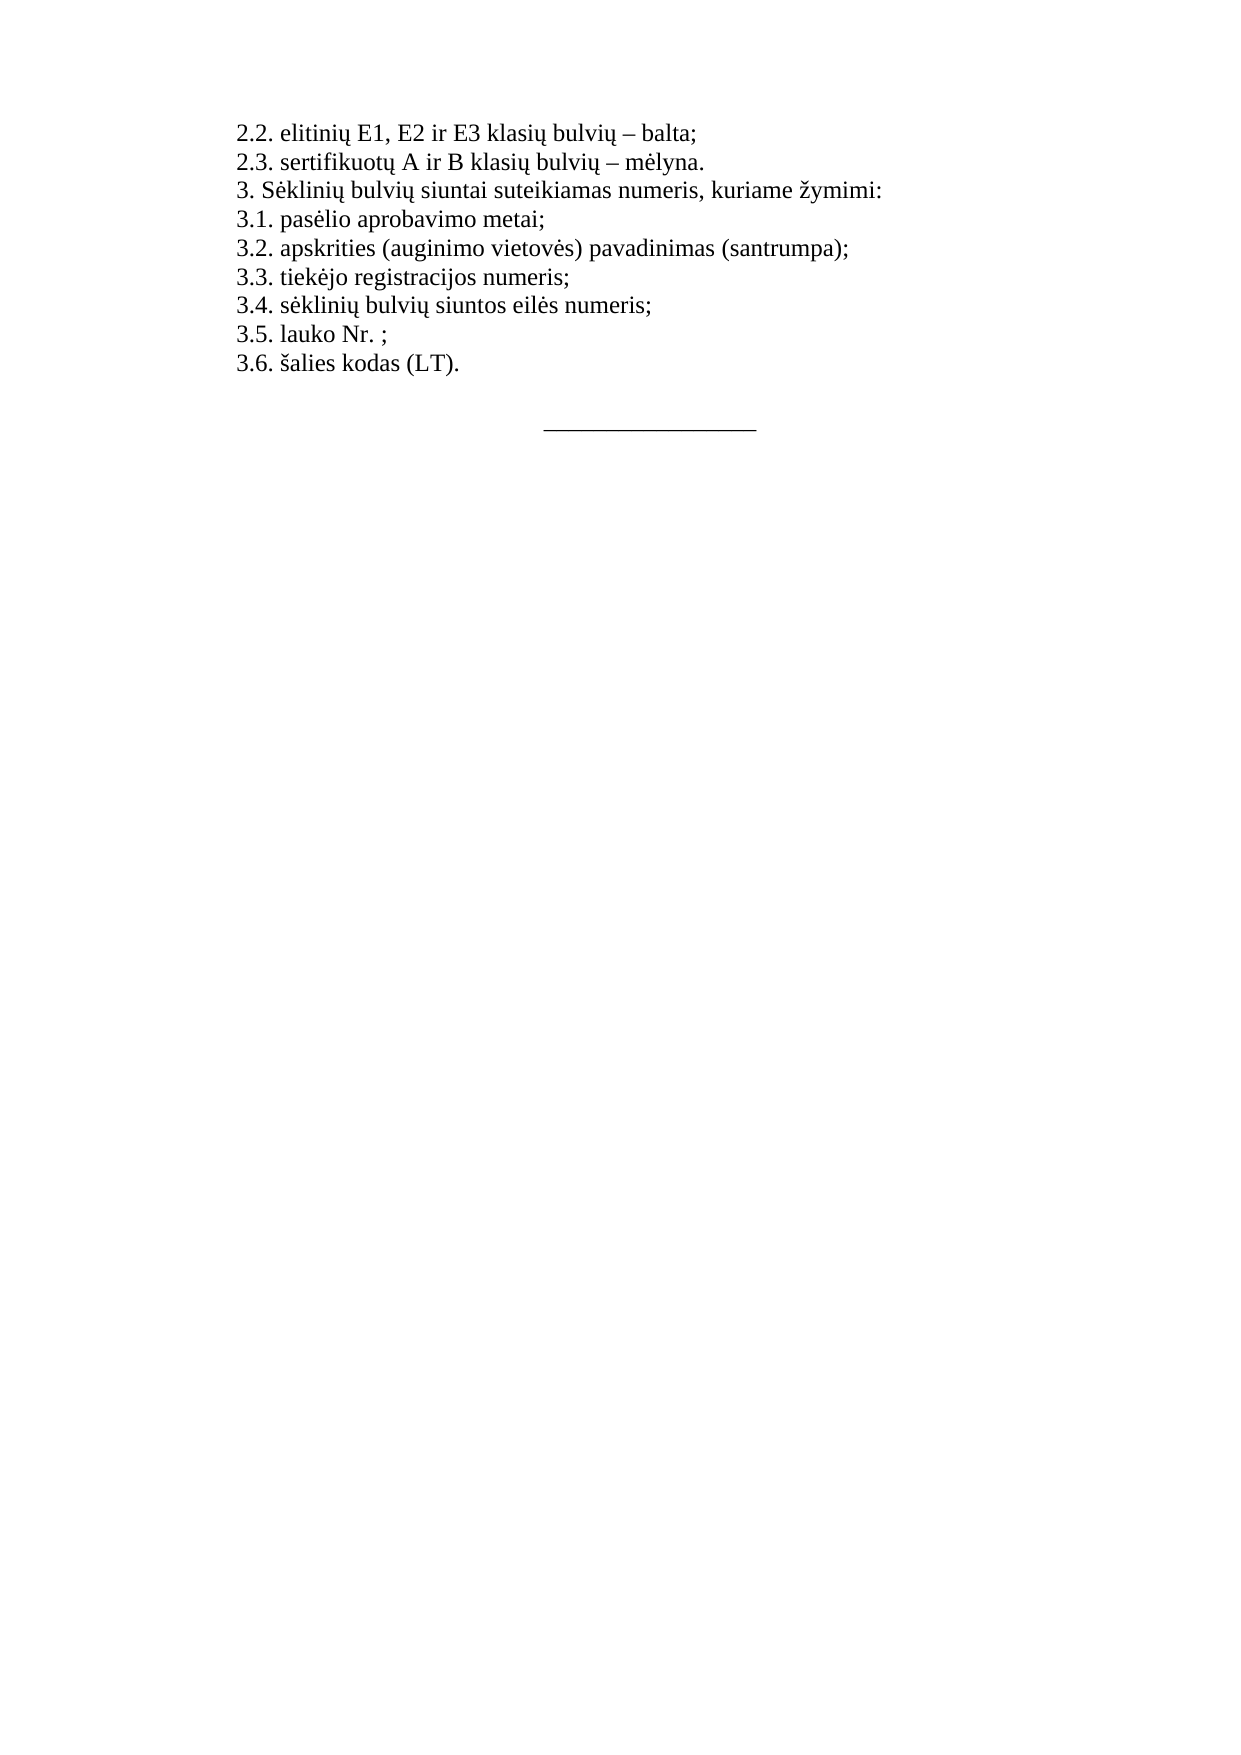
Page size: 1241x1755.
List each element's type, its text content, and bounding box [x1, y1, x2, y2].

text 3.6. šalies kodas (LT). [177, 348, 1122, 377]
text 3.5. lauko Nr. ; [177, 319, 1122, 348]
text 3.3. tiekėjo registracijos numeris; [177, 262, 1122, 291]
text 2.2. elitinių E1, E2 ir E3 klasių bulvių – balta; [177, 118, 1122, 147]
text 3.1. pasėlio aprobavimo metai; [177, 204, 1122, 233]
text _________________ [177, 406, 1122, 434]
text 3.2. apskrities (auginimo vietovės) pavadinimas (santrumpa); [177, 233, 1122, 262]
text 3.4. sėklinių bulvių siuntos eilės numeris; [177, 291, 1122, 319]
text 3. Sėklinių bulvių siuntai suteikiamas numeris, kuriame žymimi: [177, 176, 1122, 204]
text 2.3. sertifikuotų A ir B klasių bulvių – mėlyna. [177, 147, 1122, 176]
